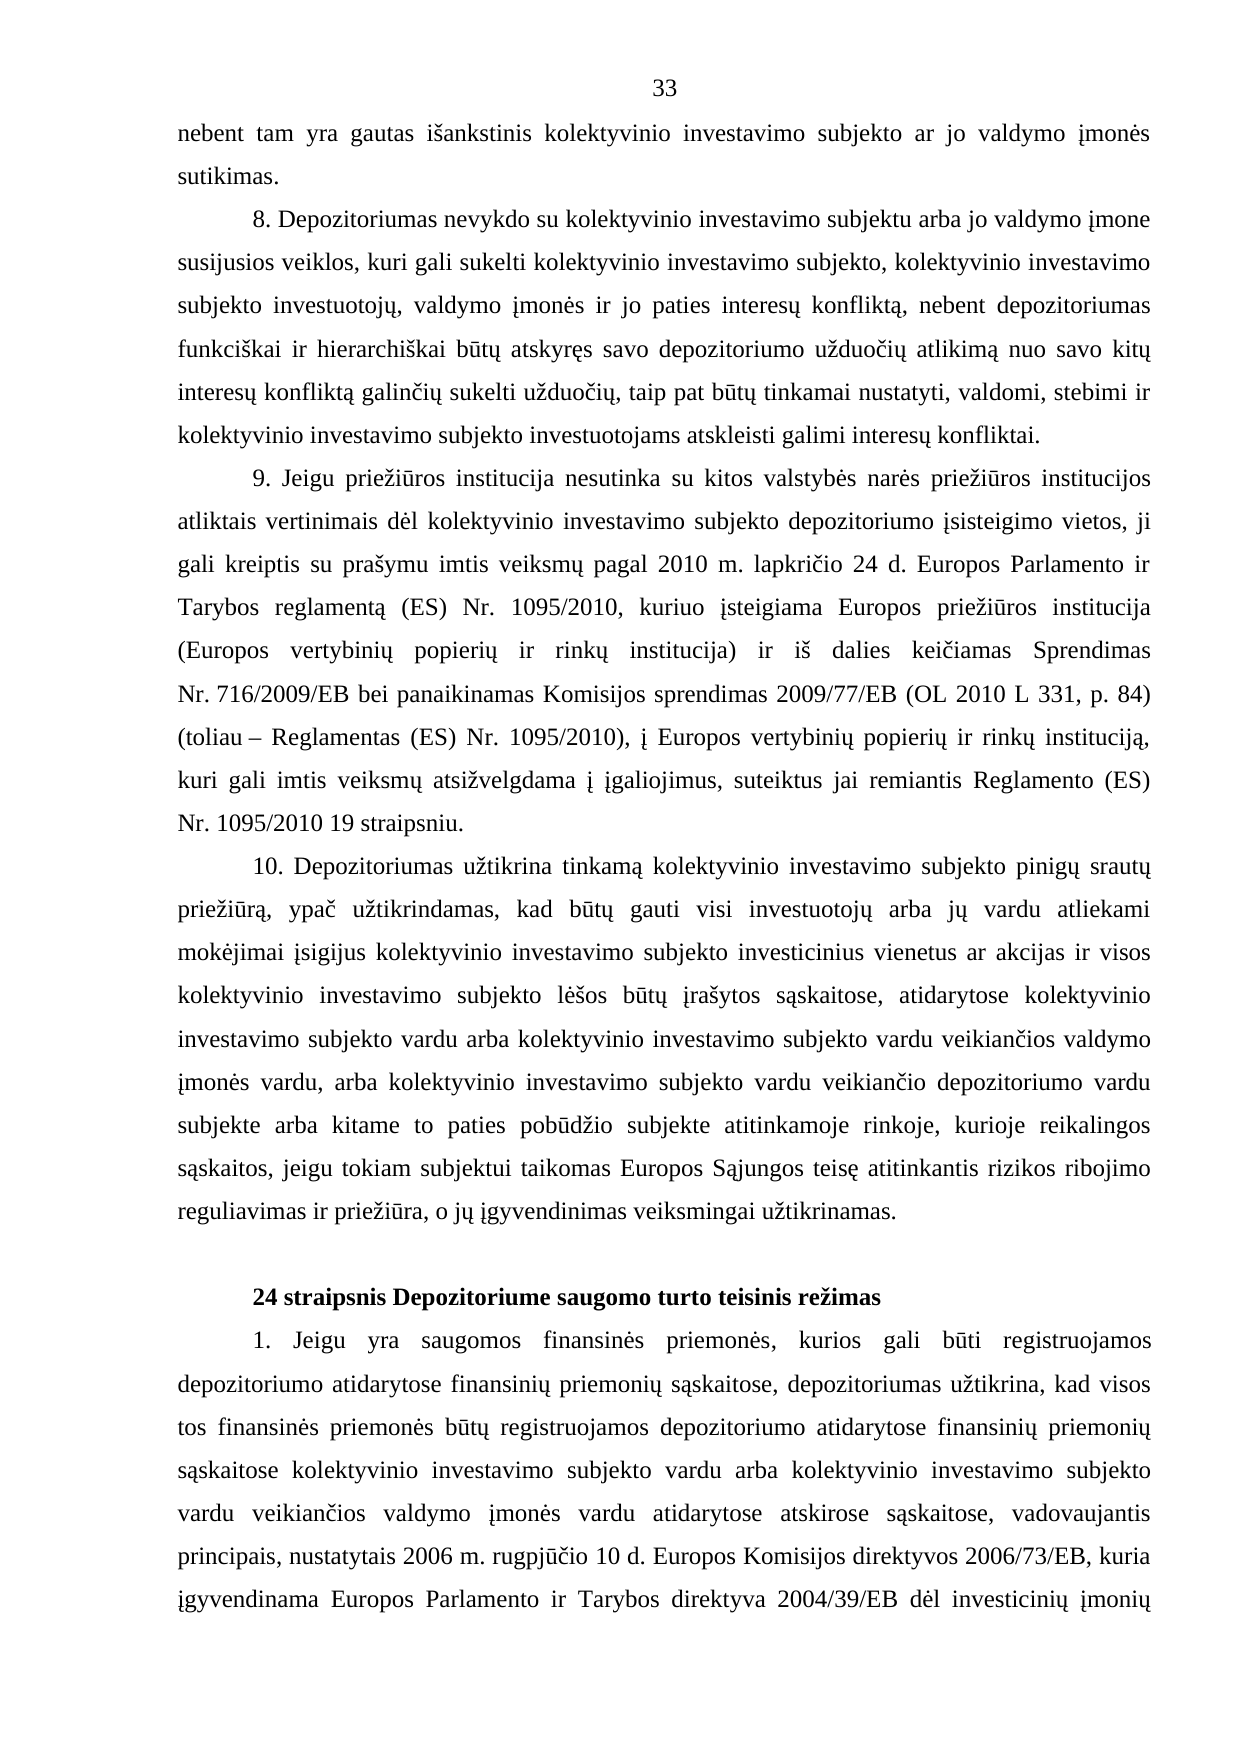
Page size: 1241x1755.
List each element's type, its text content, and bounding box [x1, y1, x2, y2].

text 24 straipsnis Depozitoriume saugomo turto teisinis režimas [177, 1282, 1152, 1311]
text nebent tam yra gautas išankstinis kolektyvinio investavimo subjekto ar jo valdymo įmonės sutikimas. [177, 118, 1152, 190]
text 8. Depozitoriumas nevykdo su kolektyvinio investavimo subjektu arba jo valdymo įmone susijusios veiklos, kuri gali sukelti kolektyvinio investavimo subjekto, kolektyvinio investavimo subjekto investuotojų, valdymo įmonės ir jo paties interesų konfliktą, nebent depozitoriumas funkciškai ir hierarchiškai būtų atskyręs savo depozitoriumo užduočių atlikimą nuo savo kitų interesų konfliktą galinčių sukelti užduočių, taip pat būtų tinkamai nustatyti, valdomi, stebimi ir kolektyvinio investavimo subjekto investuotojams atskleisti galimi interesų konfliktai. [177, 204, 1152, 449]
text 10. Depozitoriumas užtikrina tinkamą kolektyvinio investavimo subjekto pinigų srautų priežiūrą, ypač užtikrindamas, kad būtų gauti visi investuotojų arba jų vardu atliekami mokėjimai įsigijus kolektyvinio investavimo subjekto investicinius vienetus ar akcijas ir visos kolektyvinio investavimo subjekto lėšos būtų įrašytos sąskaitose, atidarytose kolektyvinio investavimo subjekto vardu arba kolektyvinio investavimo subjekto vardu veikiančios valdymo įmonės vardu, arba kolektyvinio investavimo subjekto vardu veikiančio depozitoriumo vardu subjekte arba kitame to paties pobūdžio subjekte atitinkamoje rinkoje, kurioje reikalingos sąskaitos, jeigu tokiam subjektui taikomas Europos Sąjungos teisę atitinkantis rizikos ribojimo reguliavimas ir priežiūra, o jų įgyvendinimas veiksmingai užtikrinamas. [177, 851, 1152, 1225]
text 1. Jeigu yra saugomos finansinės priemonės, kurios gali būti registruojamos depozitoriumo atidarytose finansinių priemonių sąskaitose, depozitoriumas užtikrina, kad visos tos finansinės priemonės būtų registruojamos depozitoriumo atidarytose finansinių priemonių sąskaitose kolektyvinio investavimo subjekto vardu arba kolektyvinio investavimo subjekto vardu veikiančios valdymo įmonės vardu atidarytose atskirose sąskaitose, vadovaujantis principais, nustatytais 2006 m. rugpjūčio 10 d. Europos Komisijos direktyvos 2006/73/EB, kuria įgyvendinama Europos Parlamento ir Tarybos direktyva 2004/39/EB dėl investicinių įmonių [177, 1326, 1152, 1613]
text 9. Jeigu priežiūros institucija nesutinka su kitos valstybės narės priežiūros institucijos atliktais vertinimais dėl kolektyvinio investavimo subjekto depozitoriumo įsisteigimo vietos, ji gali kreiptis su prašymu imtis veiksmų pagal 2010 m. lapkričio 24 d. Europos Parlamento ir Tarybos reglamentą (ES) Nr. 1095/2010, kuriuo įsteigiama Europos priežiūros institucija (Europos vertybinių popierių ir rinkų institucija) ir iš dalies keičiamas Sprendimas Nr. 716/2009/EB bei panaikinamas Komisijos sprendimas 2009/77/EB (OL 2010 L 331, p. 84) (toliau – Reglamentas (ES) Nr. 1095/2010), į Europos vertybinių popierių ir rinkų instituciją, kuri gali imtis veiksmų atsižvelgdama į įgaliojimus, suteiktus jai remiantis Reglamento (ES) Nr. 1095/2010 19 straipsniu. [177, 463, 1152, 837]
